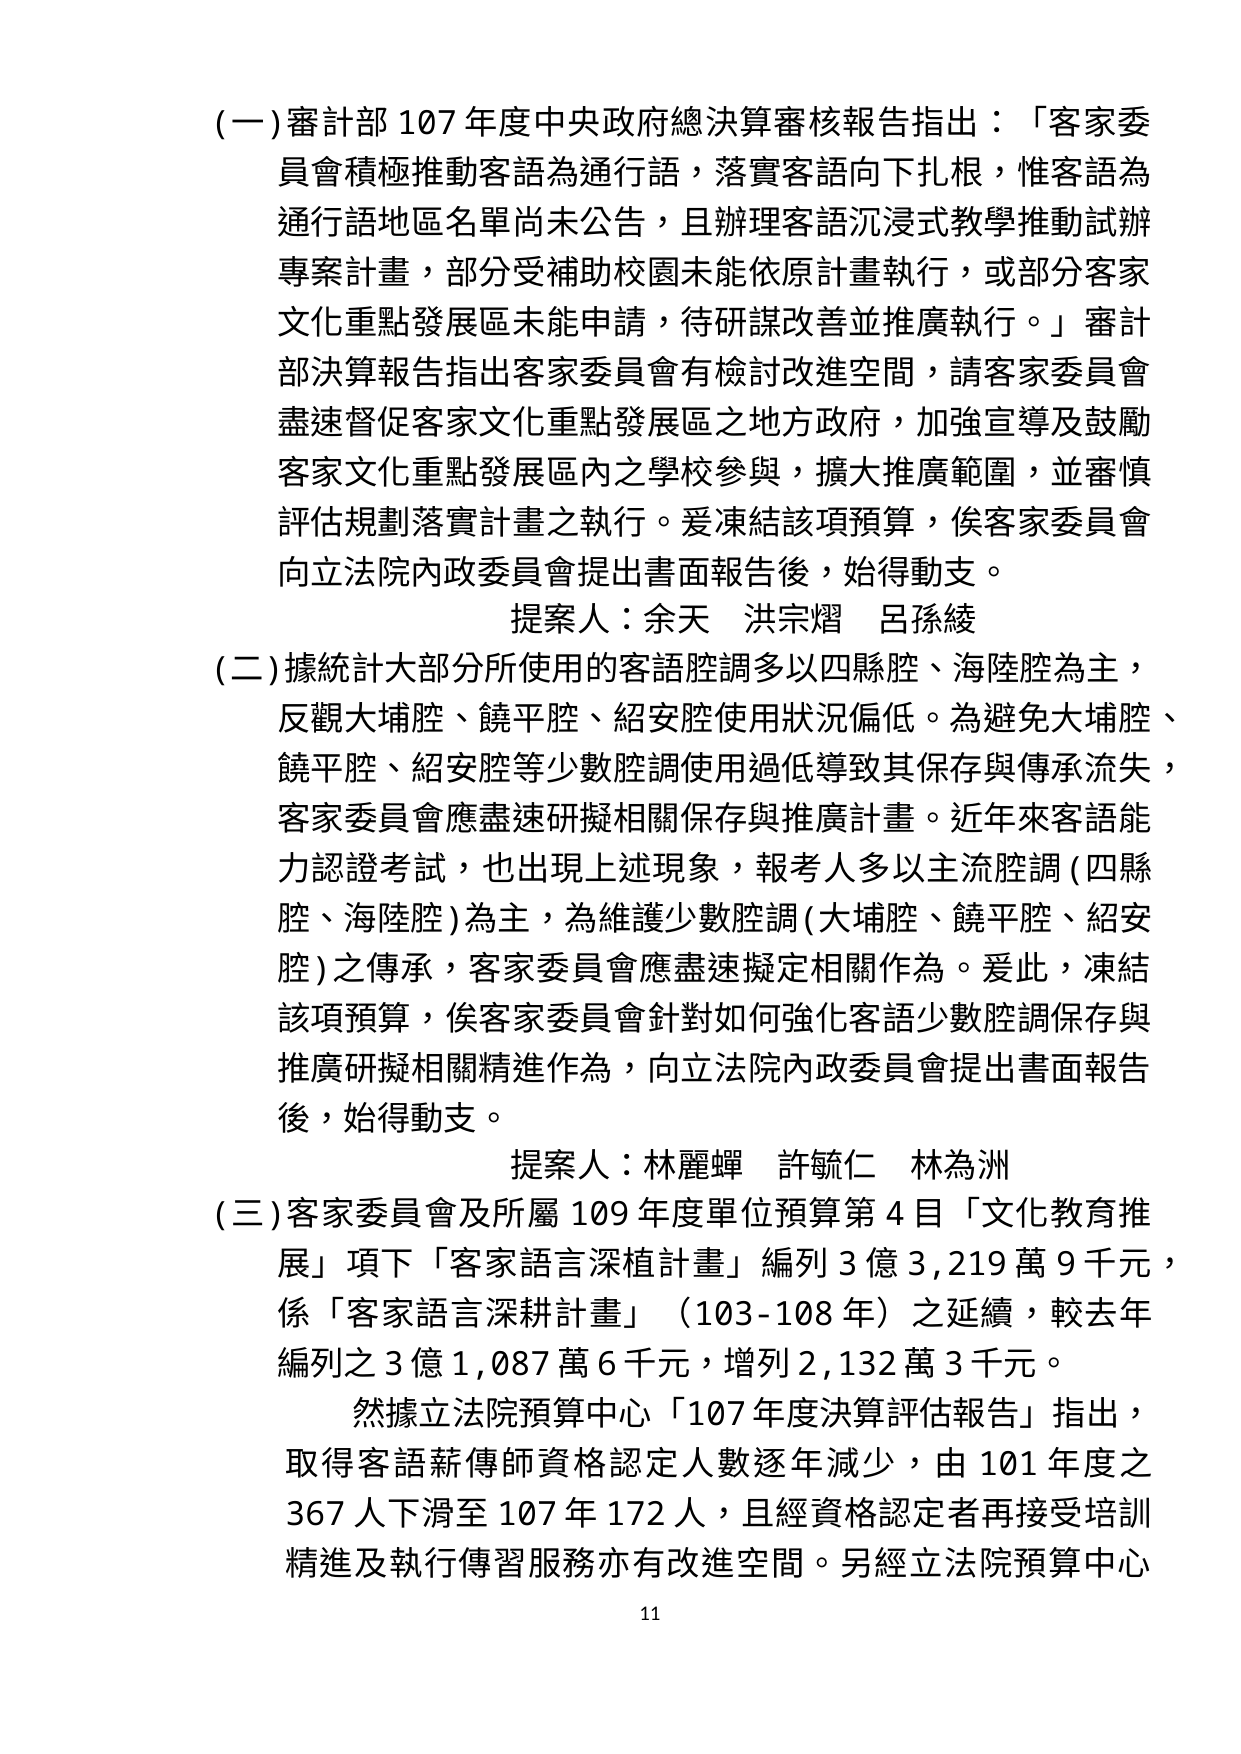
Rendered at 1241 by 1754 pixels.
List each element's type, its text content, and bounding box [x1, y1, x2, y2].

text 提案人：余天 洪宗熠 呂孫綾 [210, 594, 1152, 640]
text (二)據統計大部分所使用的客語腔調多以四縣腔、海陸腔為主，反觀大埔腔、饒平腔、紹安腔使用狀況偏低。為避免大埔腔、饒平腔、紹安腔等少數腔調使用過低導致其保存與傳承流失，客家委員會應盡速研擬相關保存與推廣計畫。近年來客語能力認證考試，也出現上述現象，報考人多以主流腔調(四縣腔、海陸腔)為主，為維護少數腔調(大埔腔、饒平腔、紹安腔)之傳承，客家委員會應盡速擬定相關作為。爰此，凍結該項預算，俟客家委員會針對如何強化客語少數腔調保存與推廣研擬相關精進作為，向立法院內政委員會提出書面報告後，始得動支。 [210, 640, 1153, 1140]
text (三)客家委員會及所屬109年度單位預算第4目「文化教育推展」項下「客家語言深植計畫」編列3億3,219萬9千元，係「客家語言深耕計畫」（103-108年）之延續，較去年編列之3億1,087萬6千元，增列2,132萬3千元。 [210, 1186, 1153, 1386]
text 然據立法院預算中心「107年度決算評估報告」指出，取得客語薪傳師資格認定人數逐年減少，由101年度之367人下滑至107年172人，且經資格認定者再接受培訓精進及執行傳習服務亦有改進空間。另經立法院預算中心109年度預算評估報告指出，客語認證集中在主流腔調，105至107年度初級認證中，初級認證各腔調3年平均到考人數約為6,475人(四縣腔)、2,091人(海陸腔)、557人(大埔腔)、57人(饒平腔)及64人(詔安腔)，主流腔調(四縣腔、海陸腔)占全體報考人數比率92.67%，恐不利客語文化傳承。 [285, 1386, 1153, 1586]
text 提案人：林麗蟬 許毓仁 林為洲 [210, 1140, 1152, 1186]
text (一)審計部107年度中央政府總決算審核報告指出：「客家委員會積極推動客語為通行語，落實客語向下扎根，惟客語為通行語地區名單尚未公告，且辦理客語沉浸式教學推動試辦專案計畫，部分受補助校園未能依原計畫執行，或部分客家文化重點發展區未能申請，待研謀改善並推廣執行。」審計部決算報告指出客家委員會有檢討改進空間，請客家委員會盡速督促客家文化重點發展區之地方政府，加強宣導及鼓勵客家文化重點發展區內之學校參與，擴大推廣範圍，並審慎評估規劃落實計畫之執行。爰凍結該項預算，俟客家委員會向立法院內政委員會提出書面報告後，始得動支。 [210, 94, 1153, 594]
